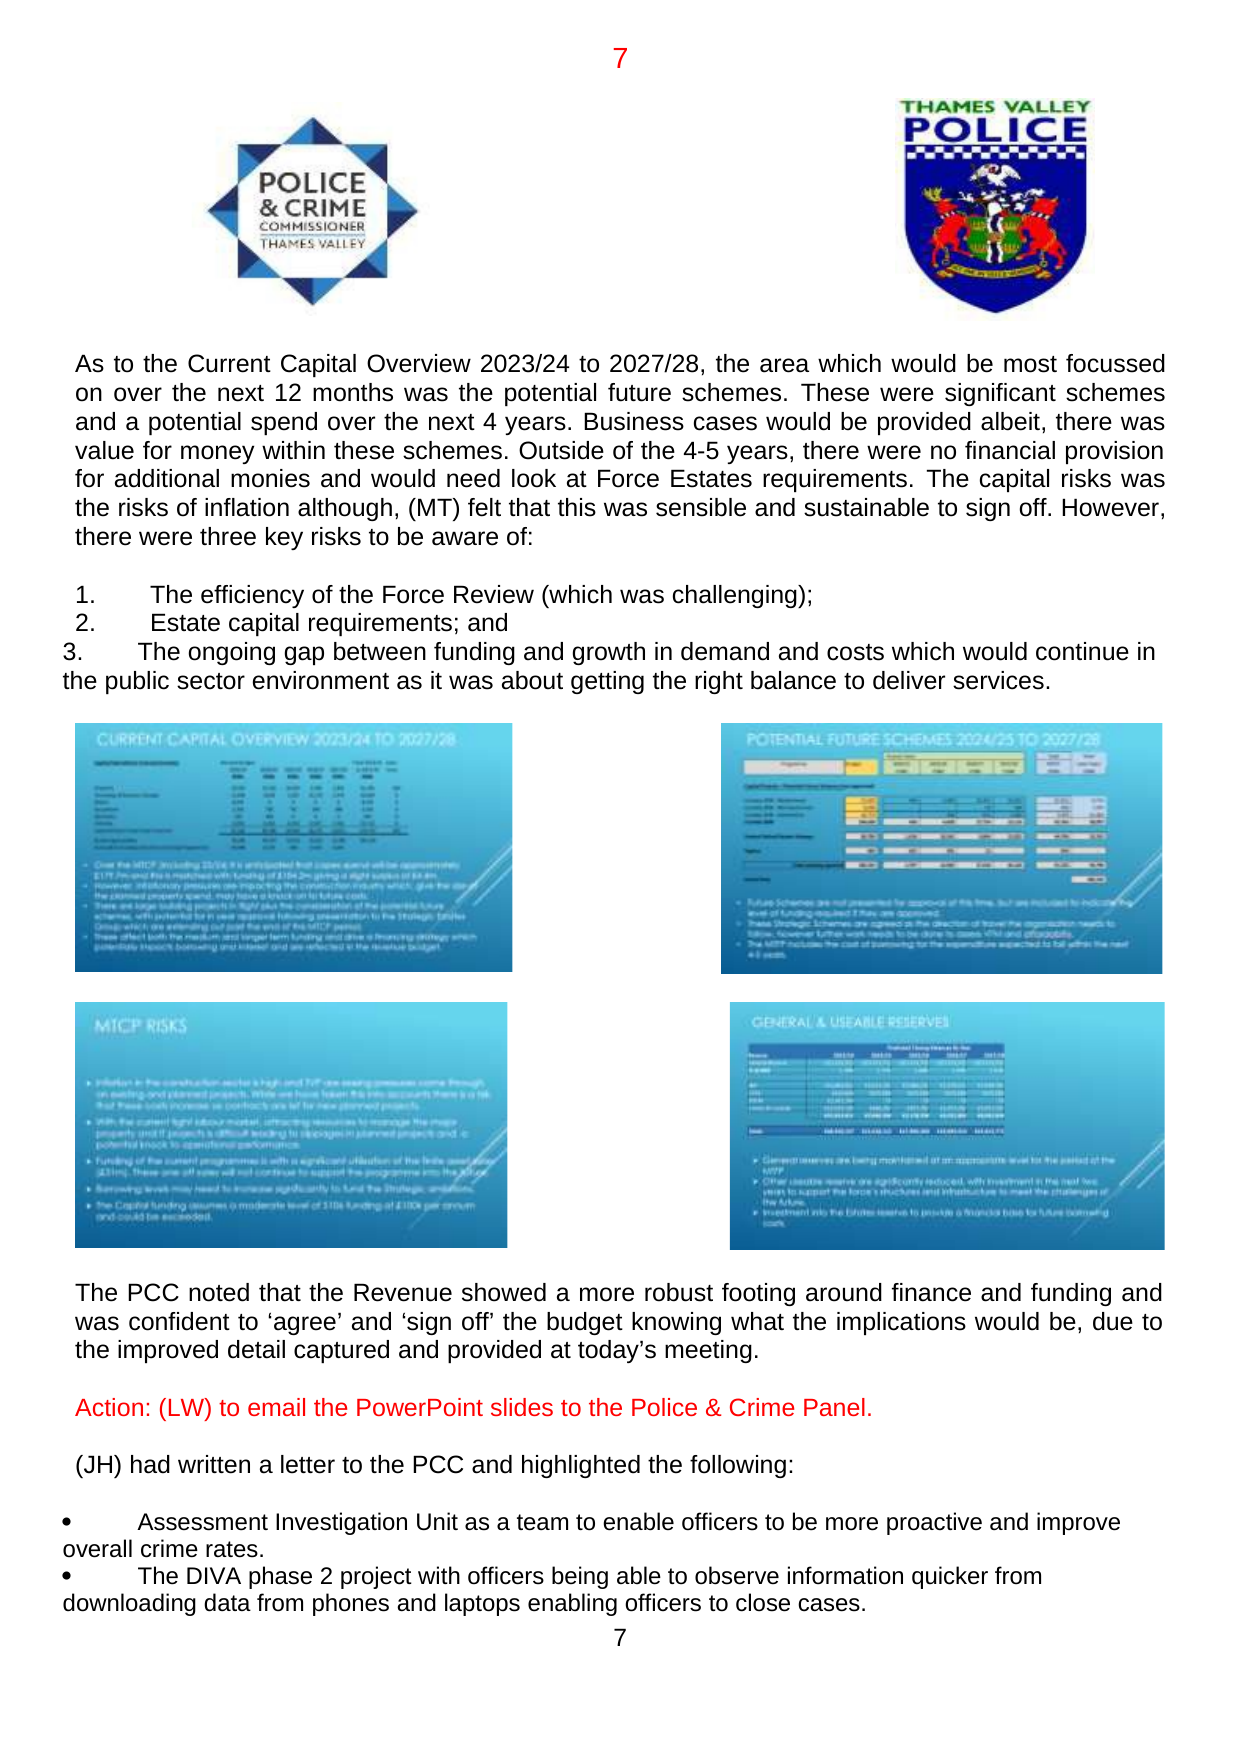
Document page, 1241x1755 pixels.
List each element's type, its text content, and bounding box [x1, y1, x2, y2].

text The PCC noted that the Revenue showed a more robust footing around finance and funding and was confident to ‘agree’ and ‘sign off’ the budget knowing what the implications would be, due to the improved detail captured and provided at today’s meeting. [75, 1278, 1166, 1364]
list The DIVA phase 2 project with officers being able to observe information quicker from downloading data from phones and laptops enabling officers to close cases. [62, 1563, 1058, 1617]
list Estate capital requirements; and [75, 608, 1178, 637]
text As to the Current Capital Overview 2023/24 to 2027/28, the area which would be most focussed on over the next 12 months was the potential future schemes. These were significant schemes and a potential spend over the next 4 years. Business cases would be provided albeit, there was value for money within these schemes. Outside of the 4-5 years, there were no financial provision for additional monies and would need look at Force Estates requirements. The capital risks was the risks of inflation although, (MT) felt that this was sensible and sustainable to sign off. However, there were three key risks to be aware of: [75, 349, 1166, 551]
text Action: (LW) to email the PowerPoint slides to the Police & Crime Panel. (JH) had written a letter to the PCC and highlighted the following: [75, 1393, 876, 1479]
list The efficiency of the Force Review (which was challenging); [75, 579, 1178, 608]
list Assessment Investigation Unit as a team to enable officers to be more proactive and improve overall crime rates. [62, 1508, 1136, 1562]
list The ongoing gap between funding and growth in demand and costs which would continue in the public sector environment as it was about getting the right balance to deliver services. [62, 637, 1165, 694]
